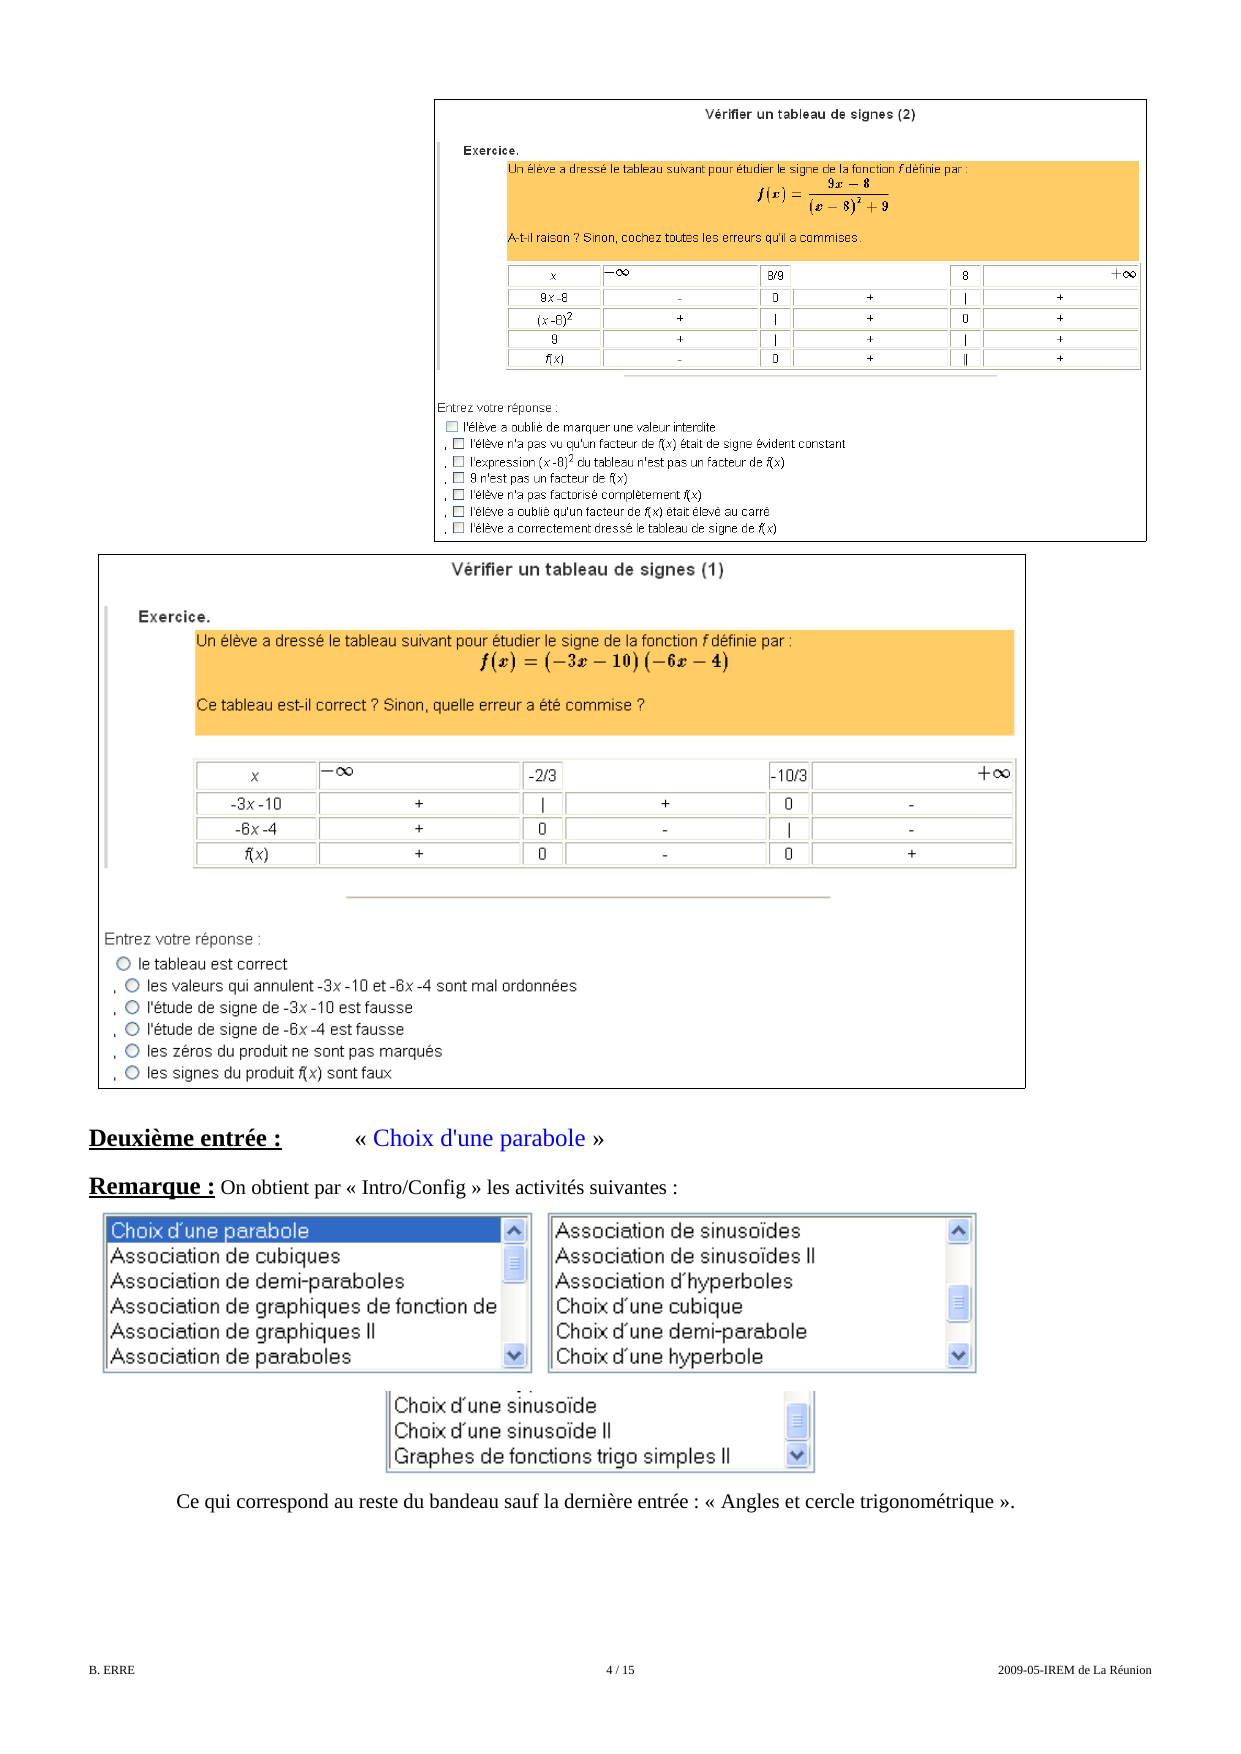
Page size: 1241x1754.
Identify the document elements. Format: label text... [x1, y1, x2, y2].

picture [100, 556, 1022, 1085]
text Remarque : On obtient par « Intro/Config » les activités suivantes : [88, 1171, 1150, 1200]
picture [383, 1391, 820, 1478]
text Deuxième entrée : « Choix d'une parabole » [88, 1123, 1152, 1152]
picture [436, 101, 1144, 538]
text Ce qui correspond au reste du bandeau sauf la dernière entrée : « Angles et cercle trigonométrique ». [88, 1489, 1152, 1513]
picture [545, 1210, 980, 1375]
picture [100, 1210, 534, 1375]
